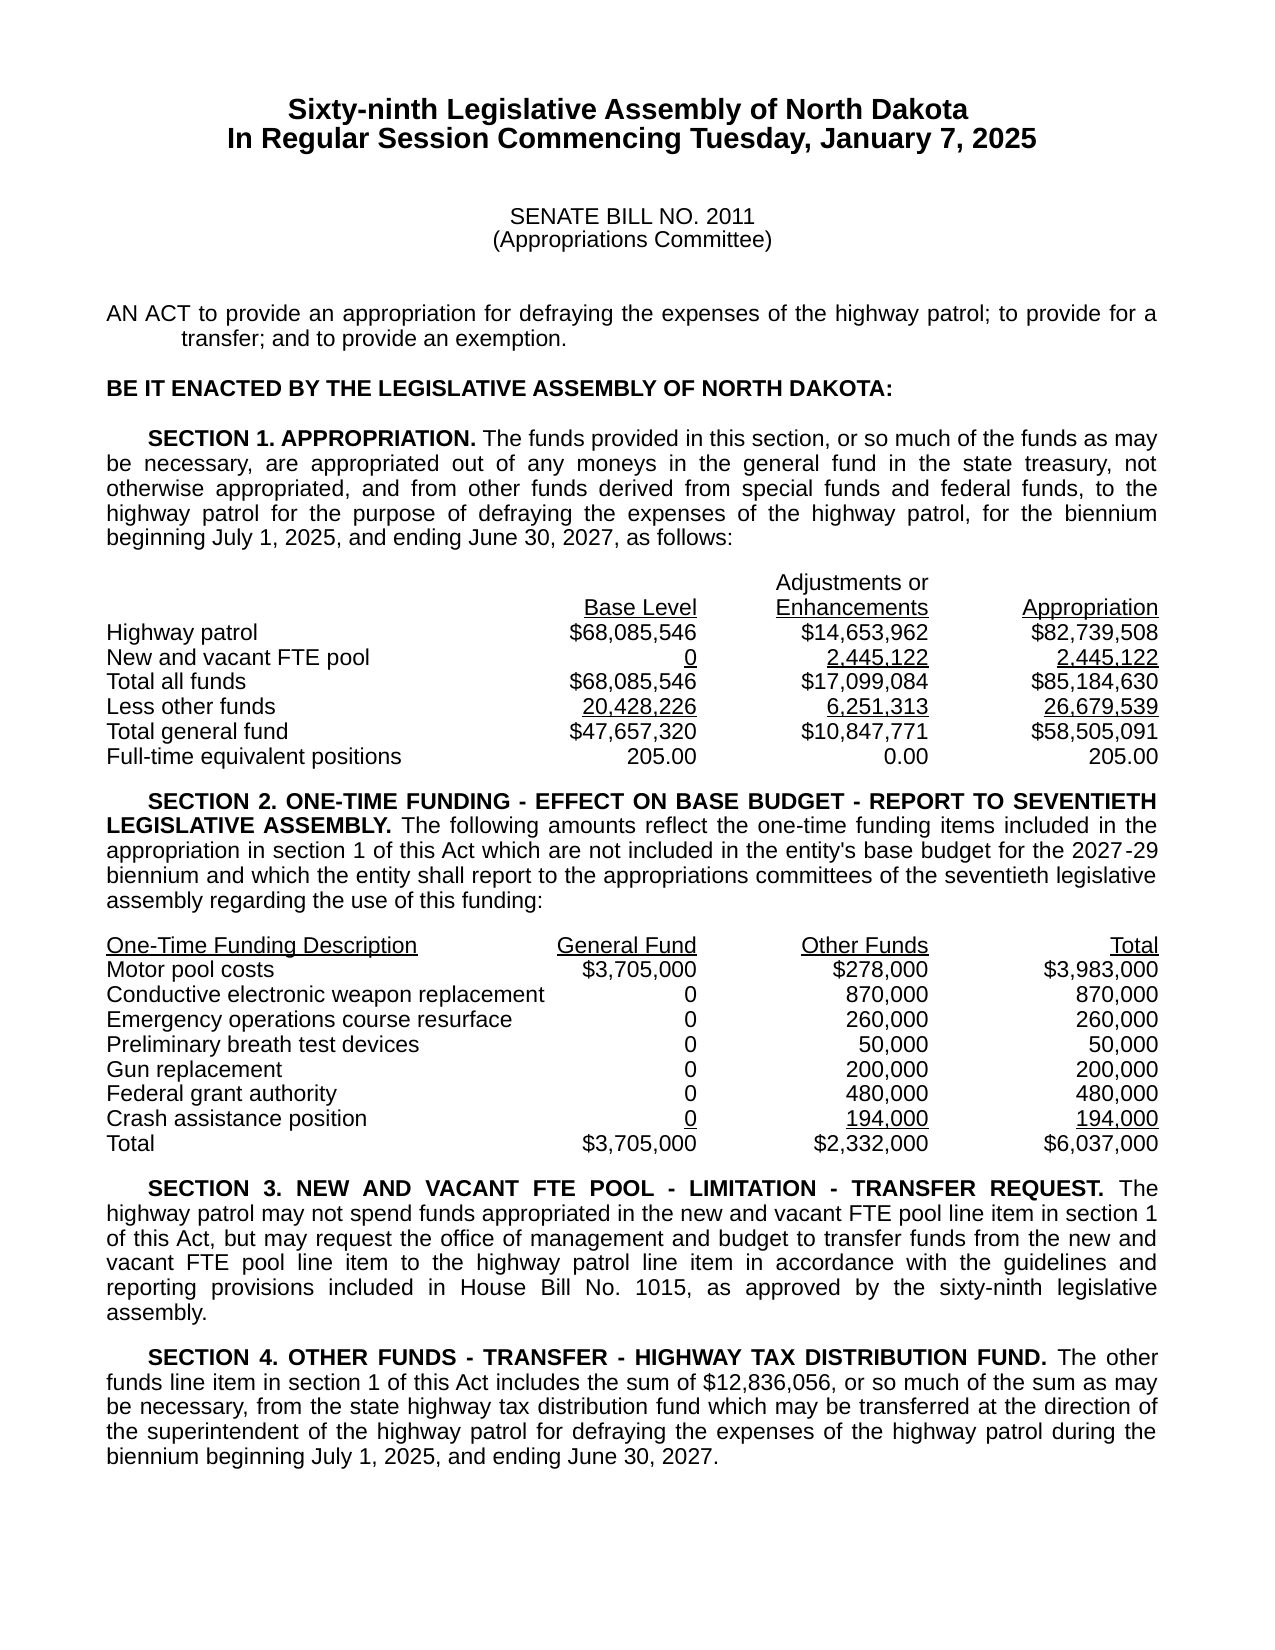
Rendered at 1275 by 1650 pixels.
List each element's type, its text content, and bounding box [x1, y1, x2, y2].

text Adjustments or Base Level Enhancements Appropriation Highway patrol $68,085,546 $14,653,962 $82,739,508 New and vacant FTE pool 0 2,445,122 2,445,122 Total all funds $68,085,546 $17,099,084 $85,184,630 Less other funds 20,428,226 6,251,313 26,679,539 Total general fund $47,657,320 $10,847,771 $58,505,091 Full-time equivalent positions 205.00 0.00 205.00 [106, 571, 1158, 769]
title AN ACT to provide an appropriation for defraying the expenses of the highway patrol; to provide for a transfer; and to provide an exemption. [106, 302, 1158, 352]
title In Regular Session Commencing Tuesday, January 7, 2025 [106, 125, 1158, 154]
text BE IT ENACTED BY THE LEGISLATIVE ASSEMBLY OF NORTH DAKOTA: [106, 377, 1158, 402]
text SECTION 3. NEW AND VACANT FTE POOL - LIMITATION - TRANSFER REQUEST. The highway patrol may not spend funds appropriated in the new and vacant FTE pool line item in section 1 of this Act, but may request the office of management and budget to transfer funds from the new and vacant FTE pool line item to the highway patrol line item in accordance with the guidelines and reporting provisions included in House Bill No. 1015, as approved by the sixty-ninth legislative assembly. [106, 1177, 1158, 1325]
title Sixty-ninth Legislative Assembly of North Dakota [106, 96, 1158, 125]
text SECTION 2. ONE-TIME FUNDING - EFFECT ON BASE BUDGET - REPORT TO SEVENTIETH LEGISLATIVE ASSEMBLY. The following amounts reflect the one-time funding items included in the appropriation in section 1 of this Act which are not included in the entity's base budget for the 2027‑29 biennium and which the entity shall report to the appropriations committees of the seventieth legislative assembly regarding the use of this funding: [106, 789, 1158, 913]
text SECTION 1. APPROPRIATION. The funds provided in this section, or so much of the funds as may be necessary, are appropriated out of any moneys in the general fund in the state treasury, not otherwise appropriated, and from other funds derived from special funds and federal funds, to the highway patrol for the purpose of defraying the expenses of the highway patrol, for the biennium beginning July 1, 2025, and ending June 30, 2027, as follows: [106, 427, 1158, 551]
text SECTION 4. OTHER FUNDS - TRANSFER - HIGHWAY TAX DISTRIBUTION FUND. The other funds line item in section 1 of this Act includes the sum of $12,836,056, or so much of the sum as may be necessary, from the state highway tax distribution fund which may be transferred at the direction of the superintendent of the highway patrol for defraying the expenses of the highway patrol during the biennium beginning July 1, 2025, and ending June 30, 2027. [106, 1345, 1158, 1469]
text (Appropriations Committee) [106, 229, 1158, 252]
text Senate BILL NO. 2011 [106, 204, 1158, 229]
text One-Time Funding Description General Fund Other Funds Total Motor pool costs $3,705,000 $278,000 $3,983,000 Conductive electronic weapon replacement 0 870,000 870,000 Emergency operations course resurface 0 260,000 260,000 Preliminary breath test devices 0 50,000 50,000 Gun replacement 0 200,000 200,000 Federal grant authority 0 480,000 480,000 Crash assistance position 0 194,000 194,000 Total $3,705,000 $2,332,000 $6,037,000 [106, 933, 1158, 1156]
